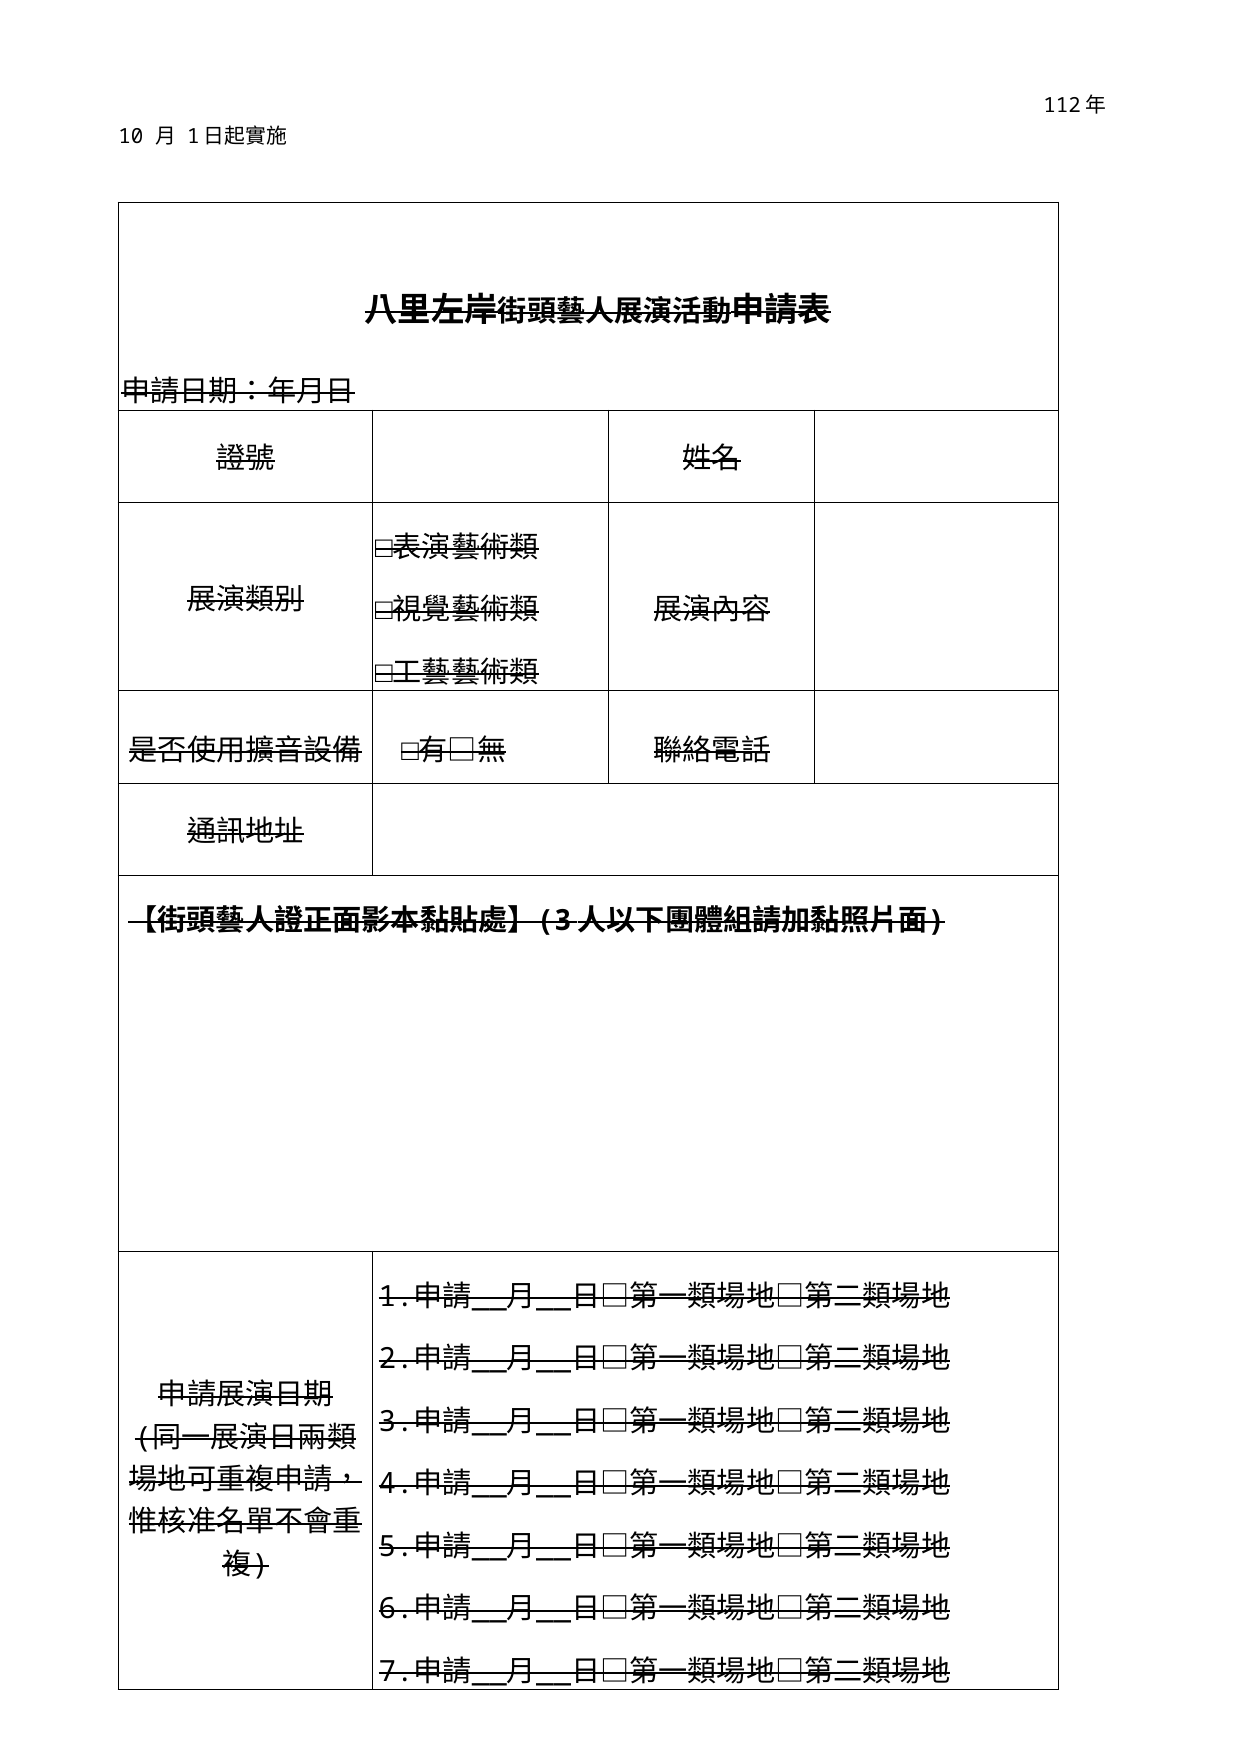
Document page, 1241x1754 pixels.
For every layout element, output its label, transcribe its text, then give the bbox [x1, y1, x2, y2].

table_cell □有□無 [373, 691, 608, 782]
table_cell [815, 691, 1058, 782]
table_cell 1.申請__月__日□第一類場地□第二類場地 2.申請__月__日□第一類場地□第二類場地 3.申請__月__日□第一類場地□第二類場地 4.申請__月__日□第一類場地□第二類場地 5.申請__月__日□第一類場地□第二類場地 6.申請__月__日□第一類場地□第二類場地 7.申請__月__日□第一類場地□第二類場地 [373, 1252, 1058, 1689]
table_cell 是否使用擴音設備 [119, 691, 372, 782]
table_cell 展演類別 [119, 503, 372, 690]
table_cell [815, 411, 1058, 502]
table_cell [373, 411, 608, 502]
table_cell 展演內容 [609, 503, 814, 690]
table_cell 【街頭藝人證正面影本黏貼處】(3人以下團體組請加黏照片面) [119, 876, 1058, 1251]
table_header 八里左岸街頭藝人展演活動申請表 申請日期：年月日 [119, 203, 1058, 409]
table_cell [815, 503, 1058, 690]
table_cell [373, 784, 1058, 875]
table_cell 申請展演日期 (同一展演日兩類場地可重複申請，惟核准名單不會重複) [119, 1252, 372, 1689]
table_cell 聯絡電話 [609, 691, 814, 782]
table_cell 證號 [119, 411, 372, 502]
table_cell 姓名 [609, 411, 814, 502]
table_cell 通訊地址 [119, 784, 372, 875]
table_cell □表演藝術類 □視覺藝術類 □工藝藝術類 [373, 503, 608, 690]
